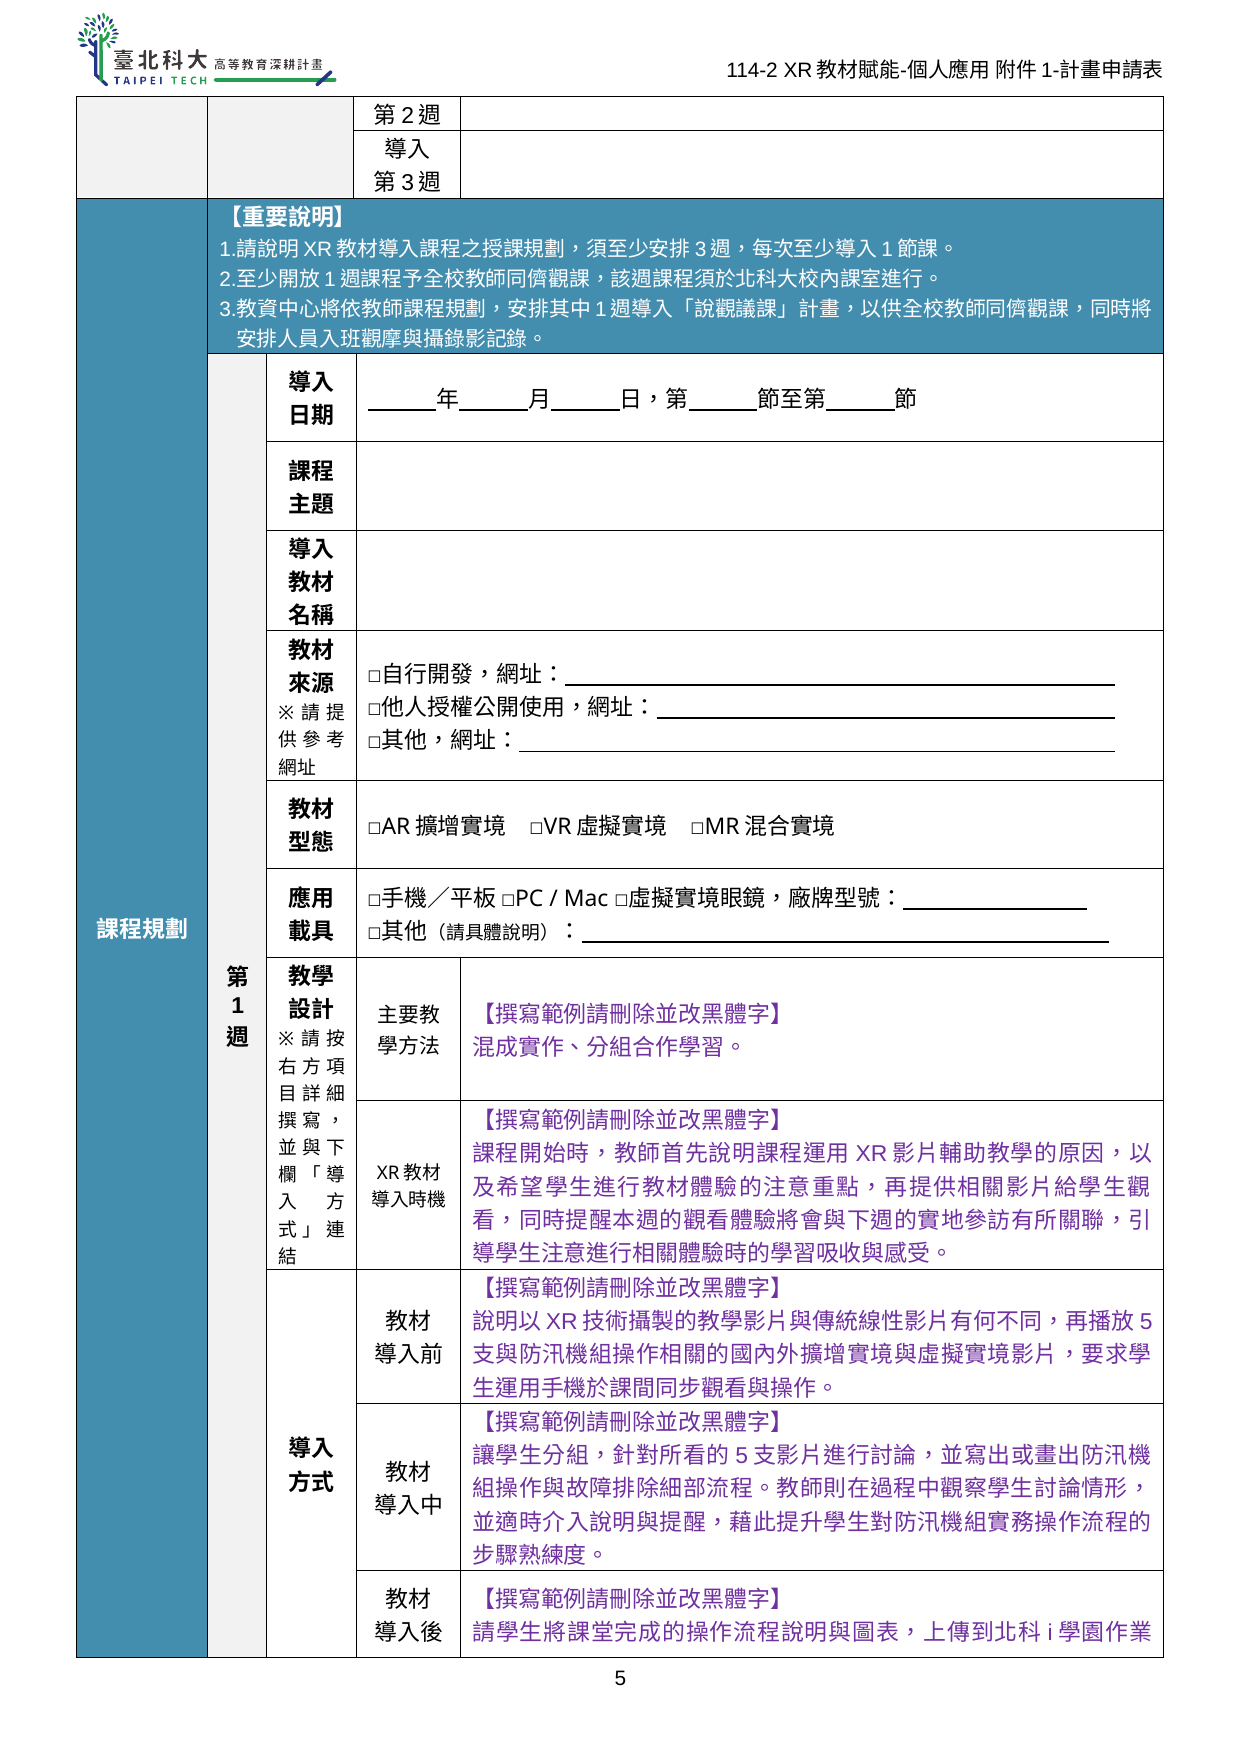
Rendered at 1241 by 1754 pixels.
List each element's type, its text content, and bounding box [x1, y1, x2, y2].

table_cell 導入方式 [267, 1270, 356, 1657]
table_cell 主要教學方法 [357, 958, 460, 1100]
table_cell 教材 導入前 [357, 1270, 460, 1403]
table_cell 課程主題 [267, 442, 356, 530]
table_cell 【撰寫範例請刪除並改黑體字】 讓學生分組，針對所看的5支影片進行討論，並寫出或畫出防汛機組操作與故障排除細部流程。教師則在過程中觀察學生討論情形，並適時介入說明與提醒，藉此提升學生對防汛機組實務操作流程的步驟熟練度。 [461, 1404, 1163, 1570]
table_cell 應用 載具 [267, 869, 356, 957]
table_cell 第2週 [354, 97, 460, 130]
table_cell 教材來源 ※請提供參考網址 [267, 631, 356, 779]
table_cell 教材 導入後 [357, 1571, 460, 1657]
table_cell 導入教材名稱 [267, 531, 356, 630]
table_cell 課程規劃 [77, 199, 207, 1657]
table_cell 【撰寫範例請刪除並改黑體字】 請學生將課堂完成的操作流程說明與圖表，上傳到北科i學園作業 [461, 1571, 1163, 1657]
table_cell ☐自行開發，網址： ☐他人授權公開使用，網址： ☐其他，網址： [357, 631, 1163, 779]
table_cell [357, 531, 1163, 630]
table_cell 導入 第3週 [354, 131, 460, 197]
table_cell 教學設計 ※請按右方項目詳細撰寫，並與下欄「導入方式」連結 [267, 958, 356, 1269]
table_cell XR教材導入時機 [357, 1101, 460, 1269]
table_cell 【撰寫範例請刪除並改黑體字】 混成實作、分組合作學習。 [461, 958, 1163, 1100]
table_cell 導入日期 [267, 354, 356, 441]
table_cell 【撰寫範例請刪除並改黑體字】 說明以XR技術攝製的教學影片與傳統線性影片有何不同，再播放5支與防汛機組操作相關的國內外擴增實境與虛擬實境影片，要求學生運用手機於課間同步觀看與操作。 [461, 1270, 1163, 1403]
table_cell 教材型態 [267, 781, 356, 868]
table_cell ☐手機／平板 ☐PC / Mac ☐虛擬實境眼鏡，廠牌型號： ☐其他（請具體說明）： [357, 869, 1163, 957]
table_cell 第1週 [208, 354, 266, 1657]
table_cell ☐AR擴增實境 ☐VR虛擬實境 ☐MR混合實境 [357, 781, 1163, 868]
table_cell [461, 131, 1163, 197]
table_cell [208, 97, 353, 197]
table_cell 【撰寫範例請刪除並改黑體字】 課程開始時，教師首先說明課程運用XR影片輔助教學的原因，以及希望學生進行教材體驗的注意重點，再提供相關影片給學生觀看，同時提醒本週的觀看體驗將會與下週的實地參訪有所關聯，引導學生注意進行相關體驗時的學習吸收與感受。 [461, 1101, 1163, 1269]
table_cell 年 月 日，第 節至第 節 [357, 354, 1163, 441]
table_cell 【重要說明】 1.請說明XR教材導入課程之授課規劃，須至少安排3週，每次至少導入1節課。 2.至少開放1週課程予全校教師同儕觀課，該週課程須於北科大校內課室進行。 3.教資中心將依教師課程規劃，安排其中1週導入「說觀議課」計畫，以供全校教師同儕觀課，同時將安排人員入班觀摩與攝錄影記錄。 [208, 199, 1163, 353]
table_cell [77, 97, 207, 197]
table_cell 教材 導入中 [357, 1404, 460, 1570]
table_cell [461, 97, 1163, 130]
table_cell [357, 442, 1163, 530]
